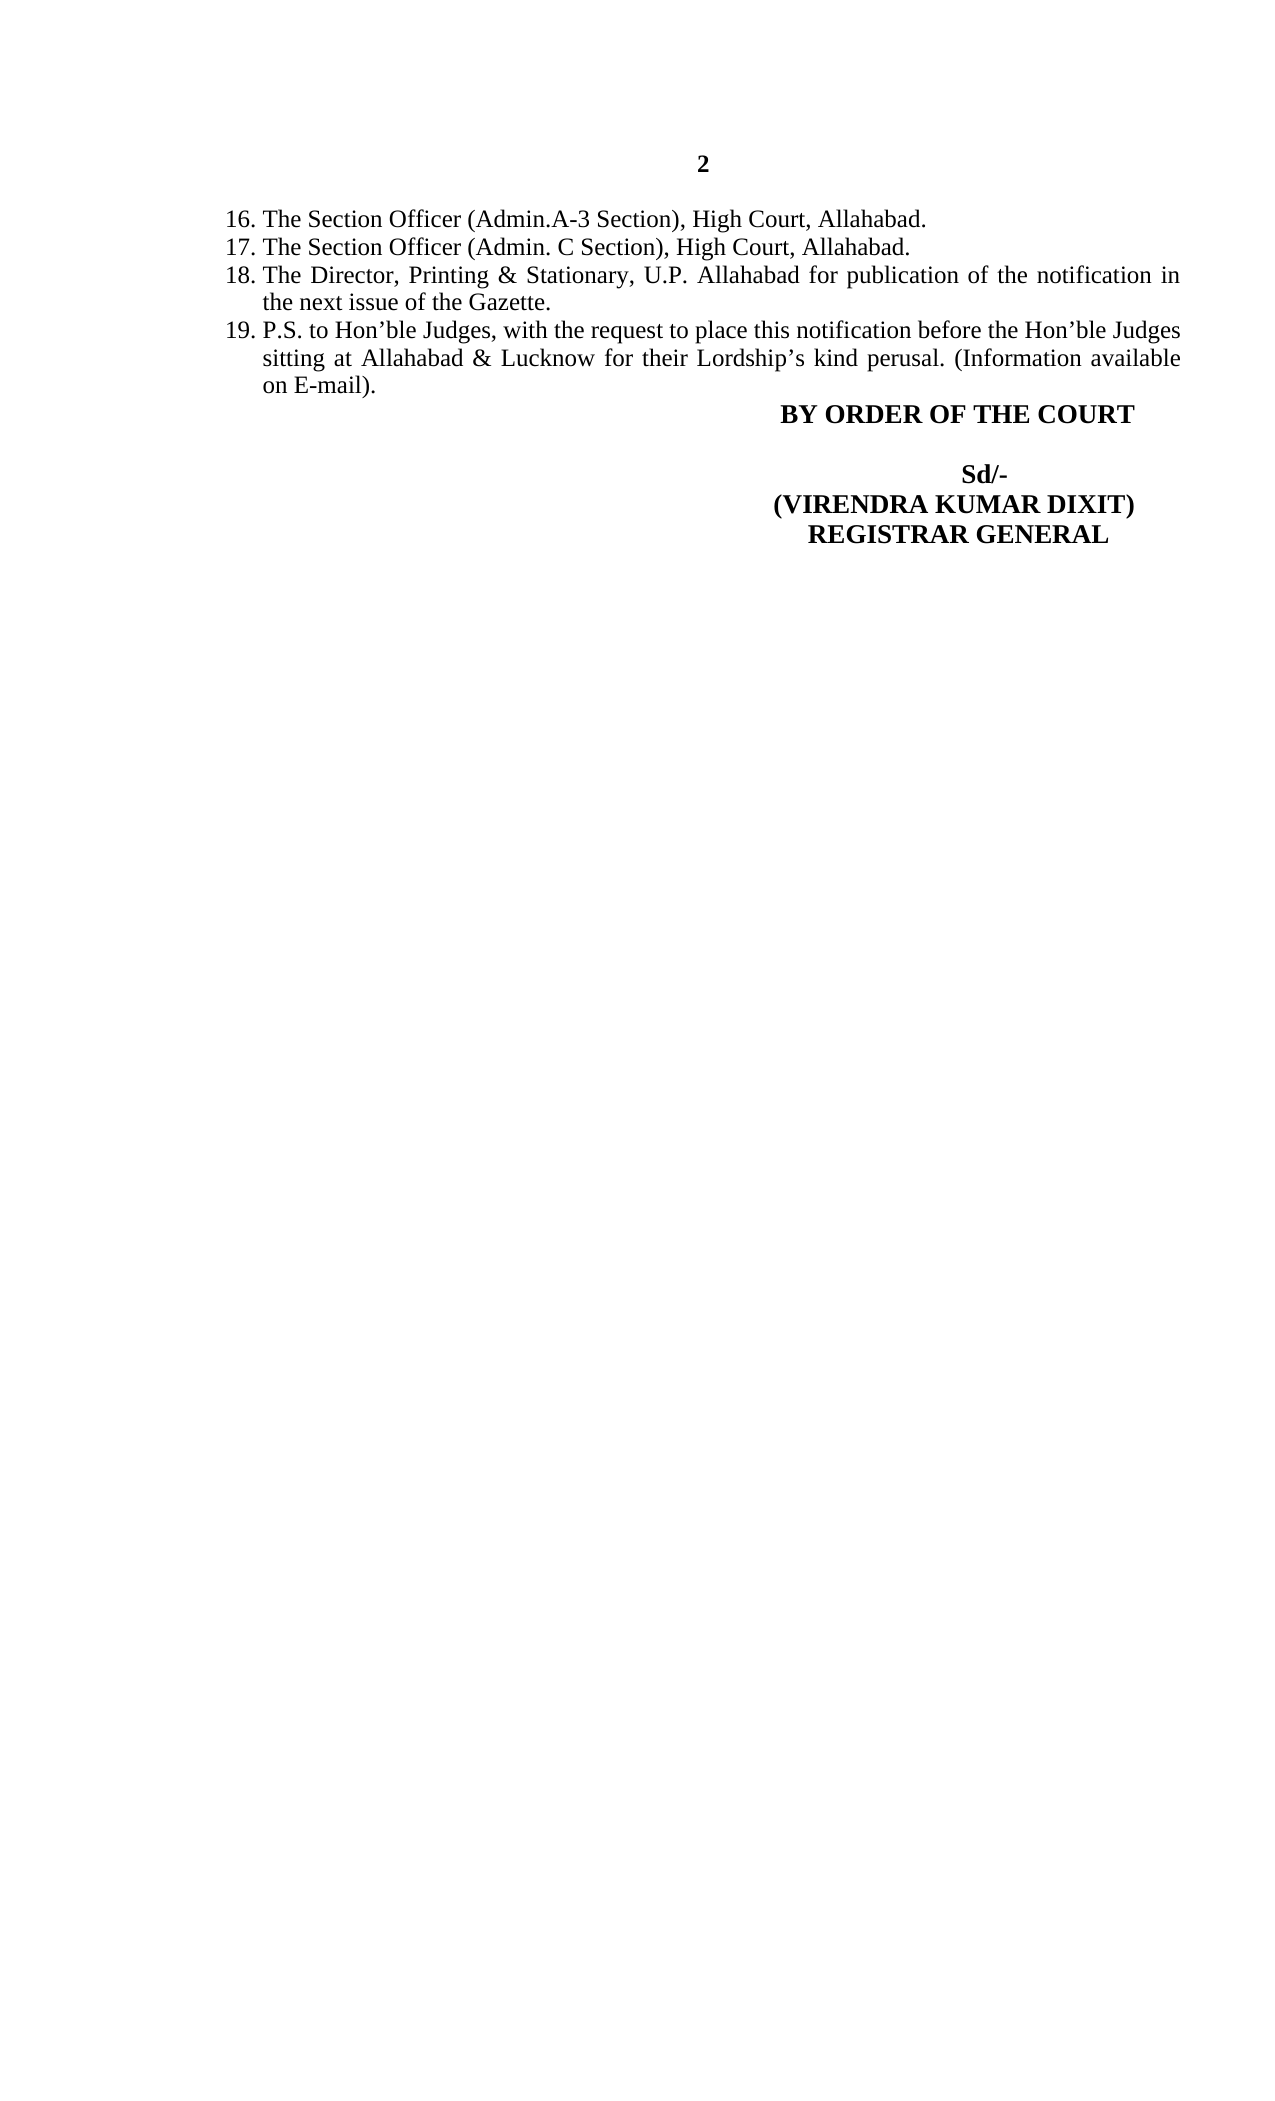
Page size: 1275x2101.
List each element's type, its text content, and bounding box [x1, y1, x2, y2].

text REGISTRAR GENERAL [187, 519, 1181, 549]
text 2 [225, 150, 1181, 178]
text (VIRENDRA KUMAR DIXIT) [187, 489, 1183, 519]
list The Section Officer (Admin.A-3 Section), High Court, Allahabad. [225, 205, 1181, 233]
list P.S. to Hon’ble Judges, with the request to place this notification before the Hon’ble Judges sitting at Allahabad & Lucknow for their Lordship’s kind perusal. (Information available on E-mail). [225, 316, 1181, 399]
text BY ORDER OF THE COURT [712, 399, 1181, 429]
list The Section Officer (Admin. C Section), High Court, Allahabad. [225, 233, 1181, 261]
list The Director, Printing & Stationary, U.P. Allahabad for publication of the notification in the next issue of the Gazette. [225, 261, 1181, 316]
text Sd/- [787, 459, 1181, 489]
